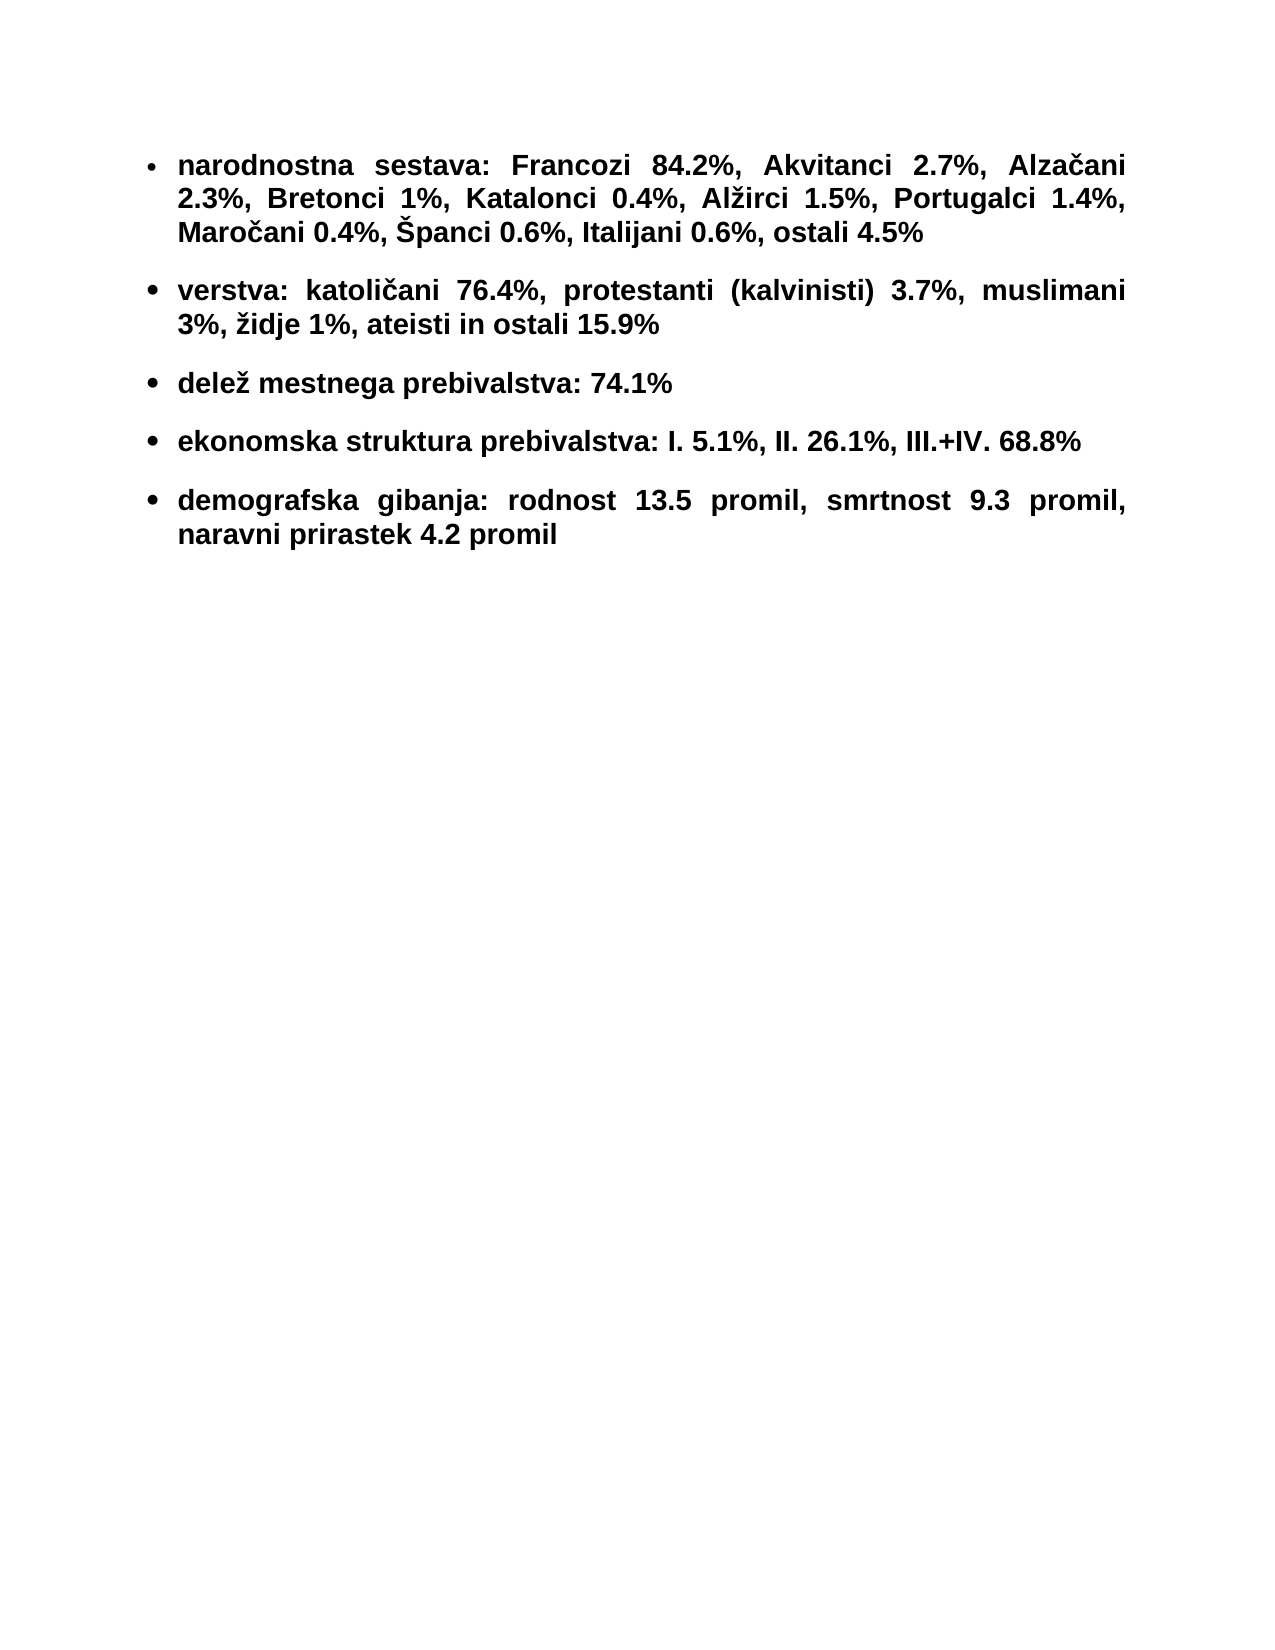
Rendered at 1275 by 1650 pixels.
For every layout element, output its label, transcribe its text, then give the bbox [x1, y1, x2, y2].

list demografska gibanja: rodnost 13.5 promil, smrtnost 9.3 promil, naravni prirastek 4.2 promil [148, 483, 1127, 550]
list verstva: katoličani 76.4%, protestanti (kalvinisti) 3.7%, muslimani 3%, židje 1%, ateisti in ostali 15.9% [148, 273, 1127, 341]
list delež mestnega prebivalstva: 74.1% [148, 366, 1127, 399]
list ekonomska struktura prebivalstva: I. 5.1%, II. 26.1%, III.+IV. 68.8% [148, 424, 1127, 458]
list narodnostna sestava: Francozi 84.2%, Akvitanci 2.7%, Alzačani 2.3%, Bretonci 1%, Katalonci 0.4%, Alžirci 1.5%, Portugalci 1.4%, Maročani 0.4%, Španci 0.6%, Italijani 0.6%, ostali 4.5% [148, 148, 1127, 248]
